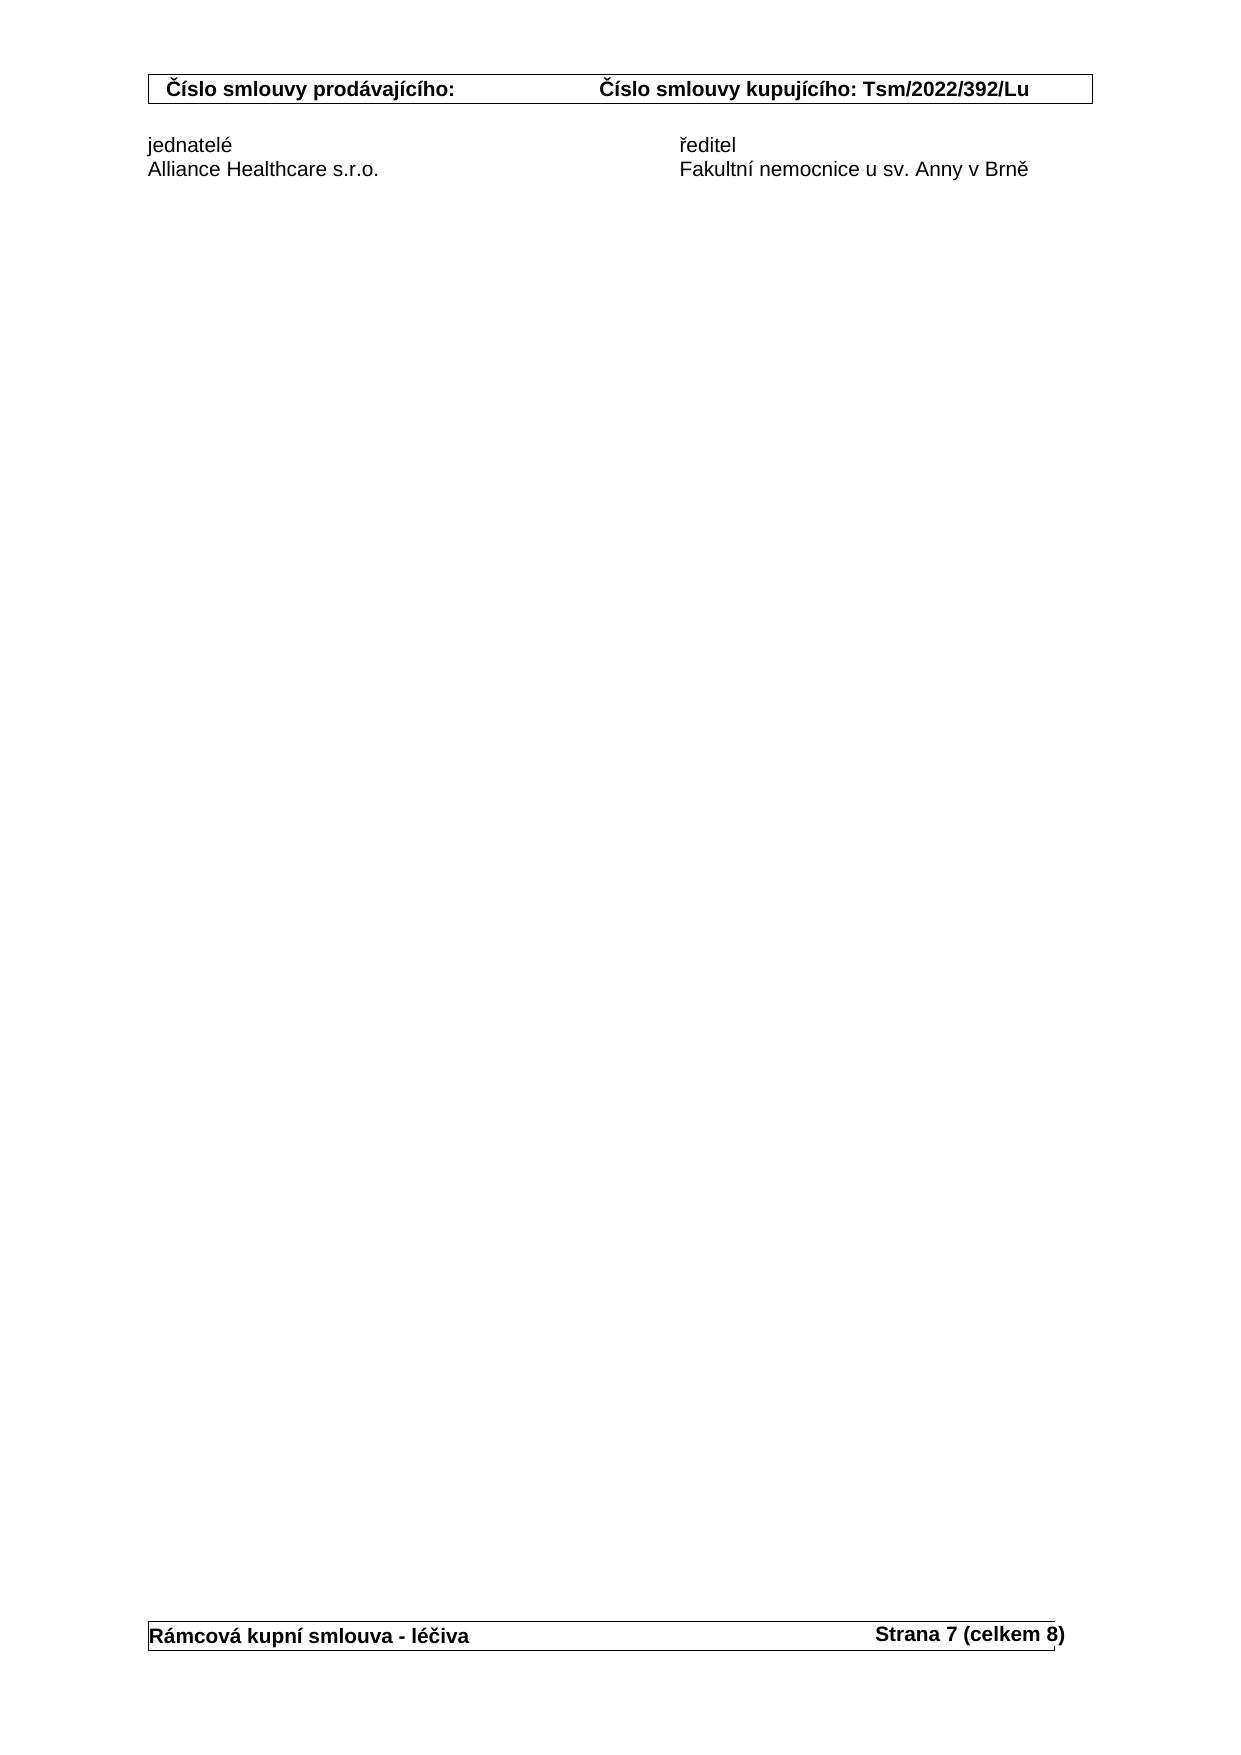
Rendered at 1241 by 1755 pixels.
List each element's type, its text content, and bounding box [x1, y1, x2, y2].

text jednatelé ředitel [148, 133, 1093, 157]
text Alliance Healthcare s.r.o. Fakultní nemocnice u sv. Anny v Brně [148, 157, 1093, 181]
